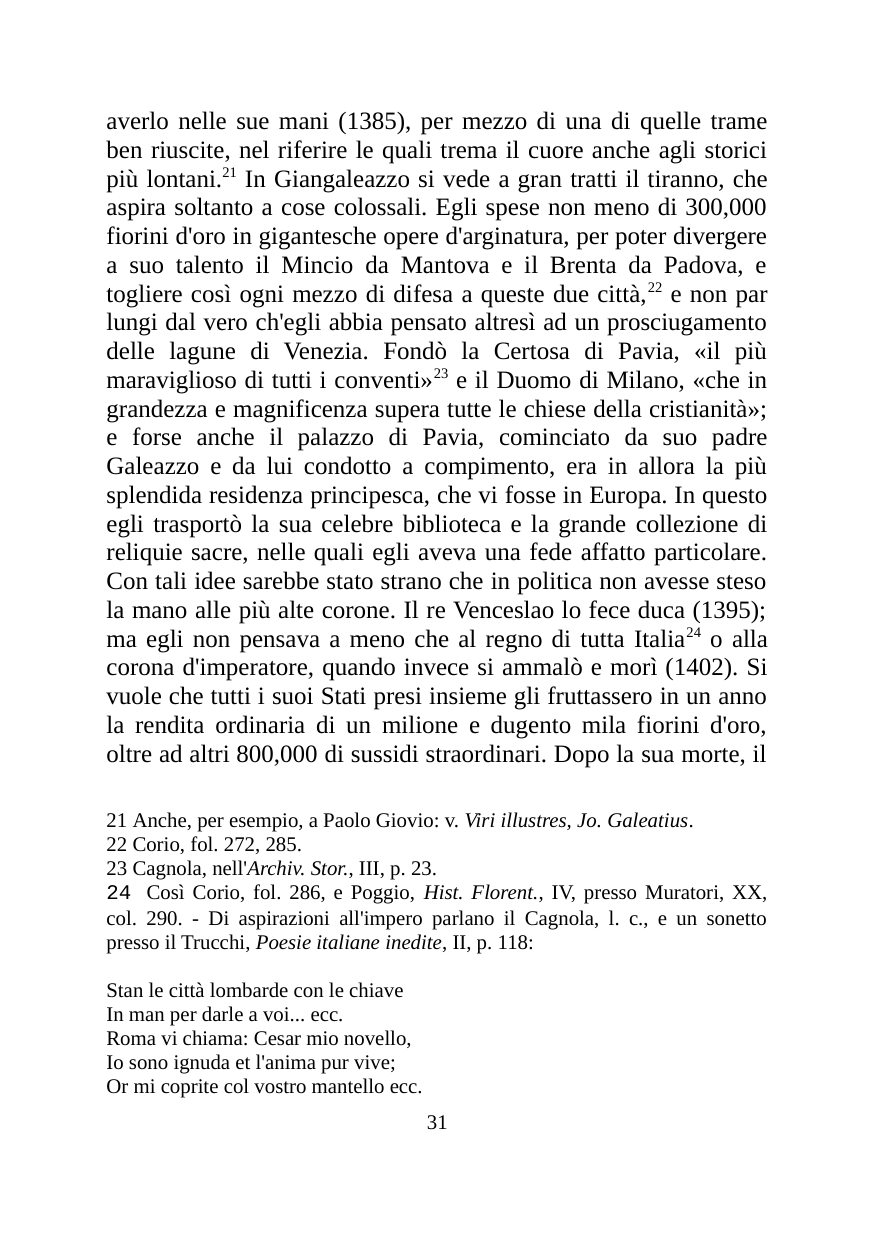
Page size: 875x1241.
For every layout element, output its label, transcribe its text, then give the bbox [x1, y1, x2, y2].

text Io sono ignuda et l'anima pur vive; [106, 1050, 768, 1074]
text averlo nelle sue mani (1385), per mezzo di una di quelle trame ben riuscite, nel riferire le quali trema il cuore anche agli storici più lontani. In Giangaleazzo si vede a gran tratti il tiranno, che aspira soltanto a cose colossali. Egli spese non meno di 300,000 fiorini d'oro in gigantesche opere d'arginatura, per poter divergere a suo talento il Mincio da Mantova e il Brenta da Padova, e togliere così ogni mezzo di difesa a queste due città, e non par lungi dal vero ch'egli abbia pensato altresì ad un prosciugamento delle lagune di Venezia. Fondò la Certosa di Pavia, «il più maraviglioso di tutti i conventi» e il Duomo di Milano, «che in grandezza e magnificenza supera tutte le chiese della cristianità»; e forse anche il palazzo di Pavia, cominciato da suo padre Galeazzo e da lui condotto a compimento, era in allora la più splendida residenza principesca, che vi fosse in Europa. In questo egli trasportò la sua celebre biblioteca e la grande collezione di reliquie sacre, nelle quali egli aveva una fede affatto particolare. Con tali idee sarebbe stato strano che in politica non avesse steso la mano alle più alte corone. Il re Venceslao lo fece duca (1395); ma egli non pensava a meno che al regno di tutta Italia o alla corona d'imperatore, quando invece si ammalò e morì (1402). Si vuole che tutti i suoi Stati presi insieme gli fruttassero in un anno la rendita ordinaria di un milione e dugento mila fiorini d'oro, oltre ad altri 800,000 di sussidi straordinari. Dopo la sua morte, il [106, 106, 768, 767]
text In man per darle a voi... ecc. [106, 1002, 768, 1026]
text Corio, fol. 272, 285. [106, 832, 768, 856]
text Stan le città lombarde con le chiave [106, 978, 768, 1002]
text Così Corio, fol. 286, e Poggio, Hist. Florent., IV, presso Muratori, XX, col. 290. - Di aspirazioni all'impero parlano il Cagnola, l. c., e un sonetto presso il Trucchi, Poesie italiane inedite, II, p. 118: [106, 880, 768, 954]
text Or mi coprite col vostro mantello ecc. [106, 1074, 768, 1098]
text Roma vi chiama: Cesar mio novello, [106, 1026, 768, 1050]
text Anche, per esempio, a Paolo Giovio: v. Viri illustres, Jo. Galeatius. [106, 808, 768, 832]
text Cagnola, nell'Archiv. Stor., III, p. 23. [106, 856, 768, 880]
